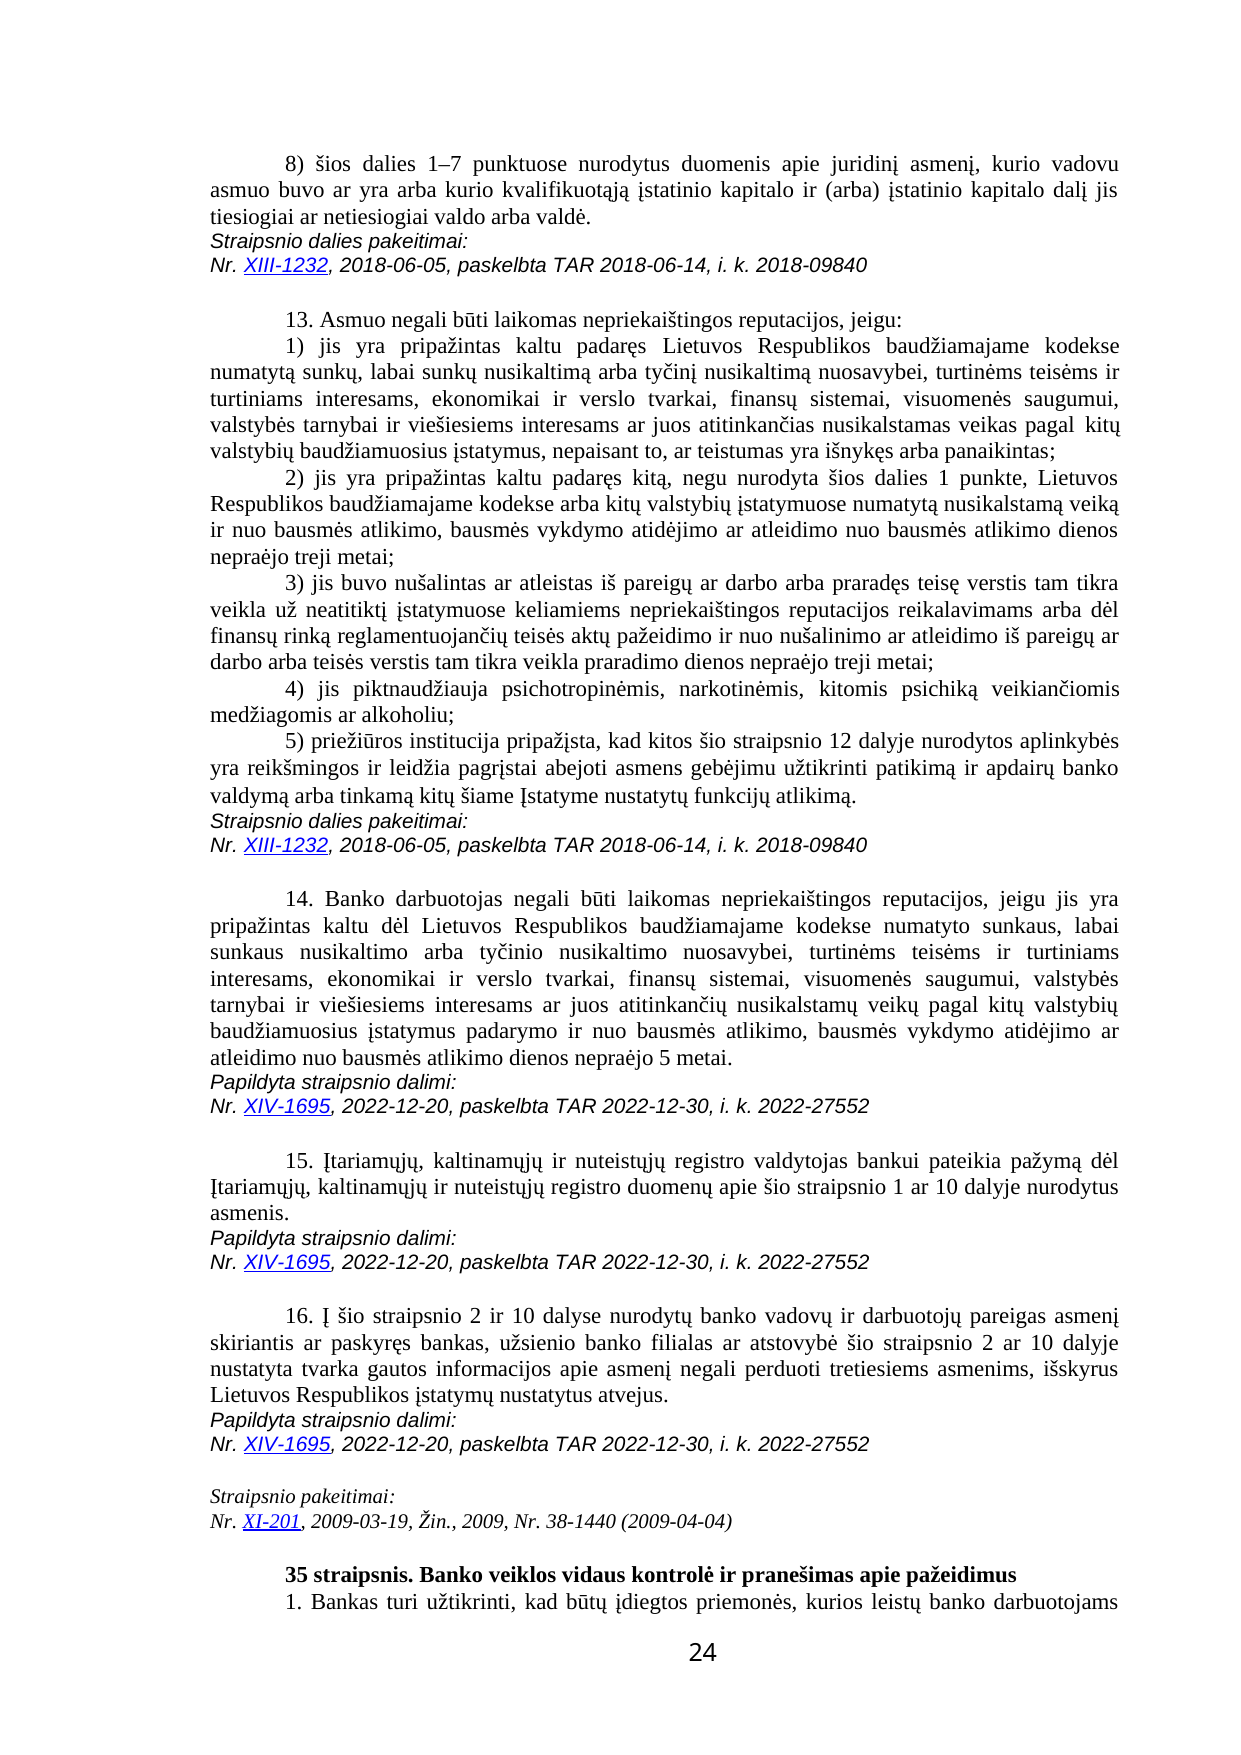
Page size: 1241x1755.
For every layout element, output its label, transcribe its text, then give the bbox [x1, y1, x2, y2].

text 4) jis piktnaudžiauja psichotropinėmis, narkotinėmis, kitomis psichiką veikiančiomis medžiagomis ar alkoholiu; [210, 675, 1120, 727]
text 35 straipsnis. Banko veiklos vidaus kontrolė ir pranešimas apie pažeidimus [210, 1561, 1120, 1588]
text 3) jis buvo nušalintas ar atleistas iš pareigų ar darbo arba praradęs teisę verstis tam tikra veikla už neatitiktį įstatymuose keliamiems nepriekaištingos reputacijos reikalavimams arba dėl finansų rinką reglamentuojančių teisės aktų pažeidimo ir nuo nušalinimo ar atleidimo iš pareigų ar darbo arba teisės verstis tam tikra veikla praradimo dienos nepraėjo treji metai; [210, 569, 1120, 675]
text 8) šios dalies 1–7 punktuose nurodytus duomenis apie juridinį asmenį, kurio vadovu asmuo buvo ar yra arba kurio kvalifikuotąją įstatinio kapitalo ir (arba) įstatinio kapitalo dalį jis tiesiogiai ar netiesiogiai valdo arba valdė. [210, 150, 1120, 229]
text 14. Banko darbuotojas negali būti laikomas nepriekaištingos reputacijos, jeigu jis yra pripažintas kaltu dėl Lietuvos Respublikos baudžiamajame kodekse numatyto sunkaus, labai sunkaus nusikaltimo arba tyčinio nusikaltimo nuosavybei, turtinėms teisėms ir turtiniams interesams, ekonomikai ir verslo tvarkai, finansų sistemai, visuomenės saugumui, valstybės tarnybai ir viešiesiems interesams ar juos atitinkančių nusikalstamų veikų pagal kitų valstybių baudžiamuosius įstatymus padarymo ir nuo bausmės atlikimo, bausmės vykdymo atidėjimo ar atleidimo nuo bausmės atlikimo dienos nepraėjo 5 metai. [210, 886, 1120, 1070]
text 16. Į šio straipsnio 2 ir 10 dalyse nurodytų banko vadovų ir darbuotojų pareigas asmenį skiriantis ar paskyręs bankas, užsienio banko filialas ar atstovybė šio straipsnio 2 ar 10 dalyje nustatyta tvarka gautos informacijos apie asmenį negali perduoti tretiesiems asmenims, išskyrus Lietuvos Respublikos įstatymų nustatytus atvejus. [210, 1302, 1120, 1408]
text Nr. XIV-1695, 2022-12-20, paskelbta TAR 2022-12-30, i. k. 2022-27552 [210, 1250, 1120, 1274]
text Papildyta straipsnio dalimi: [210, 1226, 1120, 1250]
text 1) jis yra pripažintas kaltu padaręs Lietuvos Respublikos baudžiamajame kodekse numatytą sunkų, labai sunkų nusikaltimą arba tyčinį nusikaltimą nuosavybei, turtinėms teisėms ir turtiniams interesams, ekonomikai ir verslo tvarkai, finansų sistemai, visuomenės saugumui, valstybės tarnybai ir viešiesiems interesams ar juos atitinkančias nusikalstamas veikas pagal kitų valstybių baudžiamuosius įstatymus, nepaisant to, ar teistumas yra išnykęs arba panaikintas; [210, 332, 1120, 464]
text Nr. XI-201, 2009-03-19, Žin., 2009, Nr. 38-1440 (2009-04-04) [210, 1508, 1120, 1533]
text Nr. XIV-1695, 2022-12-20, paskelbta TAR 2022-12-30, i. k. 2022-27552 [210, 1432, 1120, 1456]
text Nr. XIII-1232, 2018-06-05, paskelbta TAR 2018-06-14, i. k. 2018-09840 [210, 833, 1120, 857]
text 2) jis yra pripažintas kaltu padaręs kitą, negu nurodyta šios dalies 1 punkte, Lietuvos Respublikos baudžiamajame kodekse arba kitų valstybių įstatymuose numatytą nusikalstamą veiką ir nuo bausmės atlikimo, bausmės vykdymo atidėjimo ar atleidimo nuo bausmės atlikimo dienos nepraėjo treji metai; [210, 464, 1120, 569]
text Papildyta straipsnio dalimi: [210, 1070, 1120, 1094]
text 15. Įtariamųjų, kaltinamųjų ir nuteistųjų registro valdytojas bankui pateikia pažymą dėl Įtariamųjų, kaltinamųjų ir nuteistųjų registro duomenų apie šio straipsnio 1 ar 10 dalyje nurodytus asmenis. [210, 1147, 1120, 1226]
text Nr. XIII-1232, 2018-06-05, paskelbta TAR 2018-06-14, i. k. 2018-09840 [210, 253, 1120, 277]
text Papildyta straipsnio dalimi: [210, 1408, 1120, 1432]
text Nr. XIV-1695, 2022-12-20, paskelbta TAR 2022-12-30, i. k. 2022-27552 [210, 1094, 1120, 1118]
text Straipsnio pakeitimai: [210, 1484, 1120, 1508]
text 13. Asmuo negali būti laikomas nepriekaištingos reputacijos, jeigu: [210, 306, 1120, 332]
text 1. Bankas turi užtikrinti, kad būtų įdiegtos priemonės, kurios leistų banko darbuotojams [210, 1588, 1120, 1614]
text Straipsnio dalies pakeitimai: [210, 809, 1120, 833]
text Straipsnio dalies pakeitimai: [210, 229, 1120, 253]
text 5) priežiūros institucija pripažįsta, kad kitos šio straipsnio 12 dalyje nurodytos aplinkybės yra reikšmingos ir leidžia pagrįstai abejoti asmens gebėjimu užtikrinti patikimą ir apdairų banko valdymą arba tinkamą kitų šiame Įstatyme nustatytų funkcijų atlikimą. [210, 727, 1120, 809]
